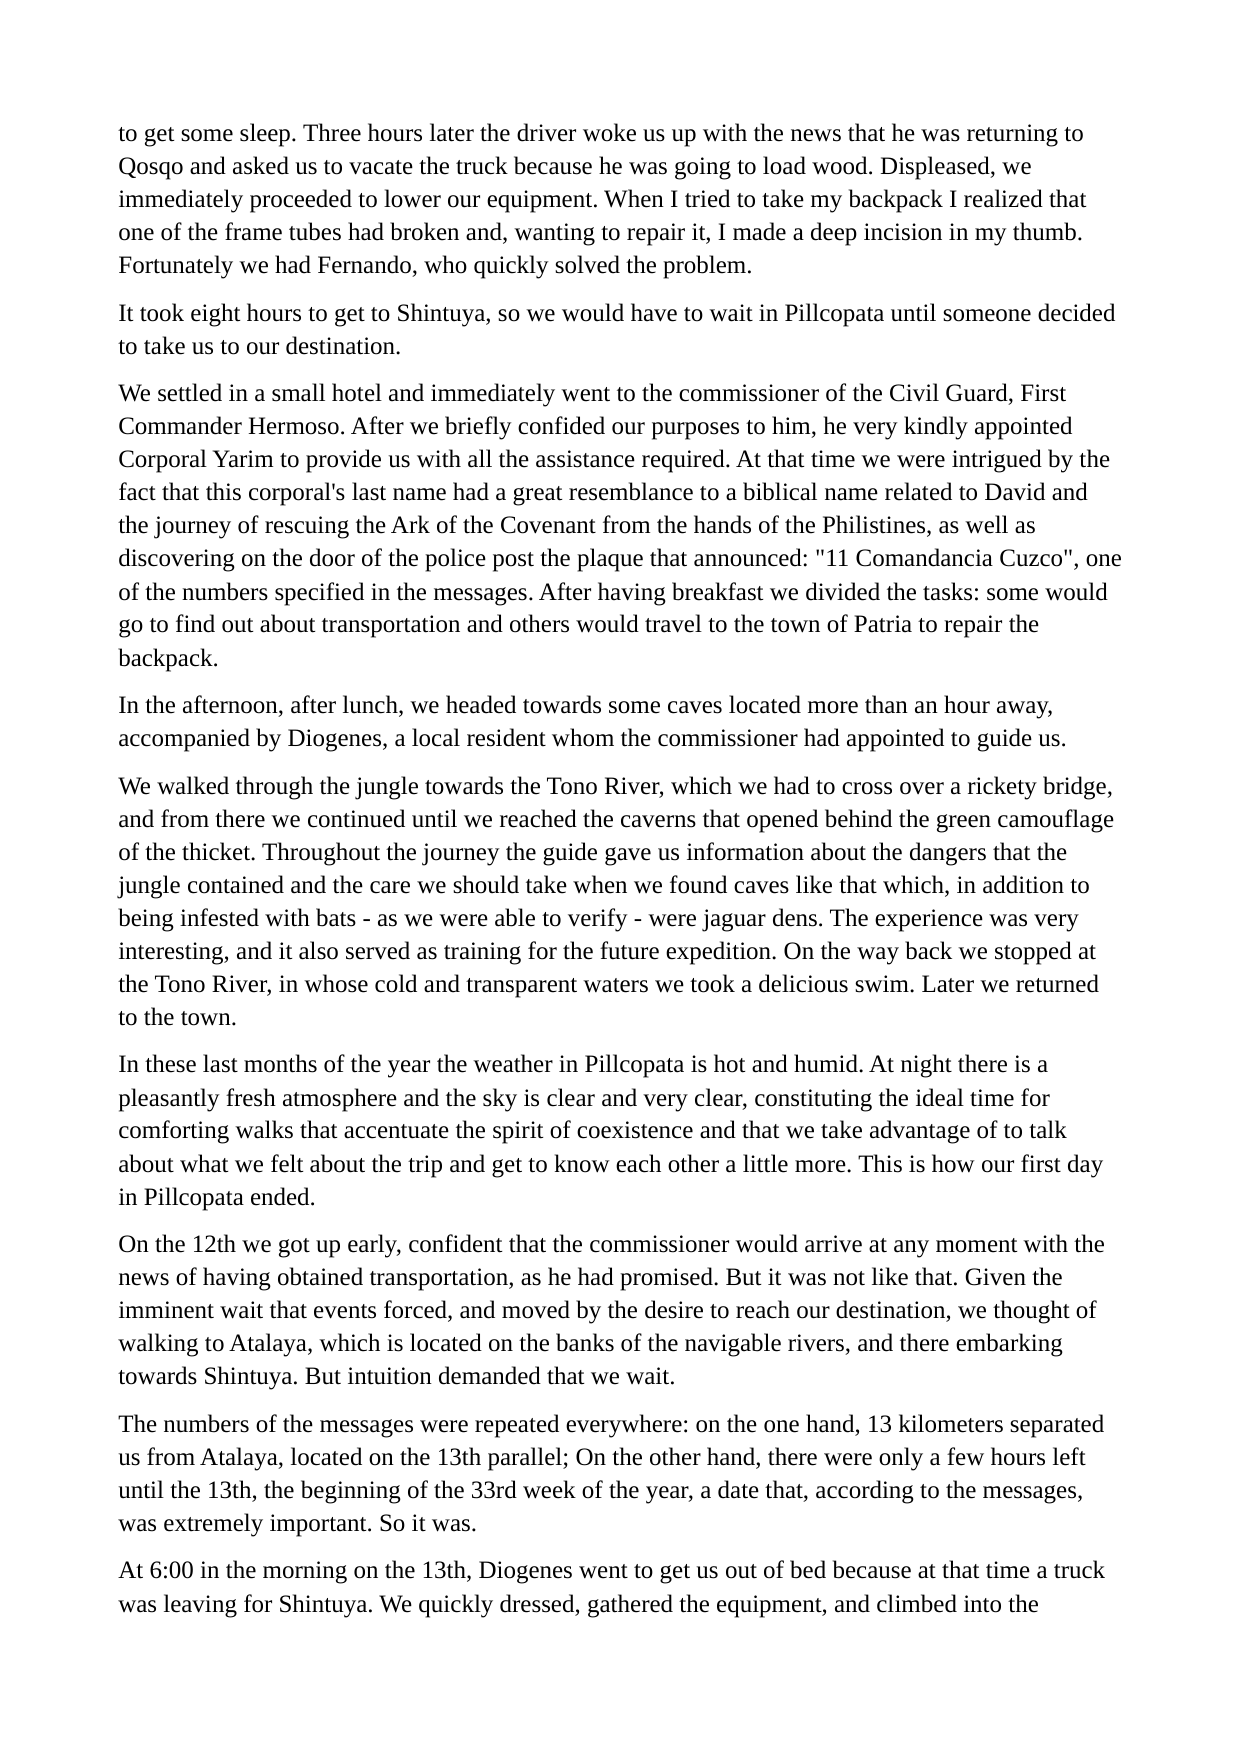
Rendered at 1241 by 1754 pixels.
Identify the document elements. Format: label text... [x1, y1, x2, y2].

text The numbers of the messages were repeated everywhere: on the one hand, 13 kilometers separated us from Atalaya, located on the 13th parallel; On the other hand, there were only a few hours left until the 13th, the beginning of the 33rd week of the year, a date that, according to the messages, was extremely important. So it was. [118, 1409, 1122, 1537]
text On the 12th we got up early, confident that the commissioner would arrive at any moment with the news of having obtained transportation, as he had promised. But it was not like that. Given the imminent wait that events forced, and moved by the desire to reach our destination, we thought of walking to Atalaya, which is located on the banks of the navigable rivers, and there embarking towards Shintuya. But intuition demanded that we wait. [118, 1229, 1122, 1390]
text We walked through the jungle towards the Tono River, which we had to cross over a rickety bridge, and from there we continued until we reached the caverns that opened behind the green camouflage of the thicket. Throughout the journey the guide gave us information about the dangers that the jungle contained and the care we should take when we found caves like that which, in addition to being infested with bats - as we were able to verify - were jaguar dens. The experience was very interesting, and it also served as training for the future expedition. On the way back we stopped at the Tono River, in whose cold and transparent waters we took a delicious swim. Later we returned to the town. [118, 771, 1122, 1031]
text At 6:00 in the morning on the 13th, Diogenes went to get us out of bed because at that time a truck was leaving for Shintuya. We quickly dressed, gathered the equipment, and climbed into the [118, 1556, 1122, 1617]
text It took eight hours to get to Shintuya, so we would have to wait in Pillcopata until someone decided to take us to our destination. [118, 298, 1122, 359]
text to get some sleep. Three hours later the driver woke us up with the news that he was returning to Qosqo and asked us to vacate the truck because he was going to load wood. Displeased, we immediately proceeded to lower our equipment. When I tried to take my backpack I realized that one of the frame tubes had broken and, wanting to repair it, I made a deep incision in my thumb. Fortunately we had Fernando, who quickly solved the problem. [118, 118, 1122, 279]
text In the afternoon, after lunch, we headed towards some caves located more than an hour away, accompanied by Diogenes, a local resident whom the commissioner had appointed to guide us. [118, 690, 1122, 752]
text In these last months of the year the weather in Pillcopata is hot and humid. At night there is a pleasantly fresh atmosphere and the sky is clear and very clear, constituting the ideal time for comforting walks that accentuate the spirit of coexistence and that we take advantage of to talk about what we felt about the trip and get to know each other a little more. This is how our first day in Pillcopata ended. [118, 1049, 1122, 1210]
text We settled in a small hotel and immediately went to the commissioner of the Civil Guard, First Commander Hermoso. After we briefly confided our purposes to him, he very kindly appointed Corporal Yarim to provide us with all the assistance required. At that time we were intrigued by the fact that this corporal's last name had a great resemblance to a biblical name related to David and the journey of rescuing the Ark of the Covenant from the hands of the Philistines, as well as discovering on the door of the police post the plaque that announced: "11 Comandancia Cuzco", one of the numbers specified in the messages. After having breakfast we divided the tasks: some would go to find out about transportation and others would travel to the town of Patria to repair the backpack. [118, 378, 1122, 671]
